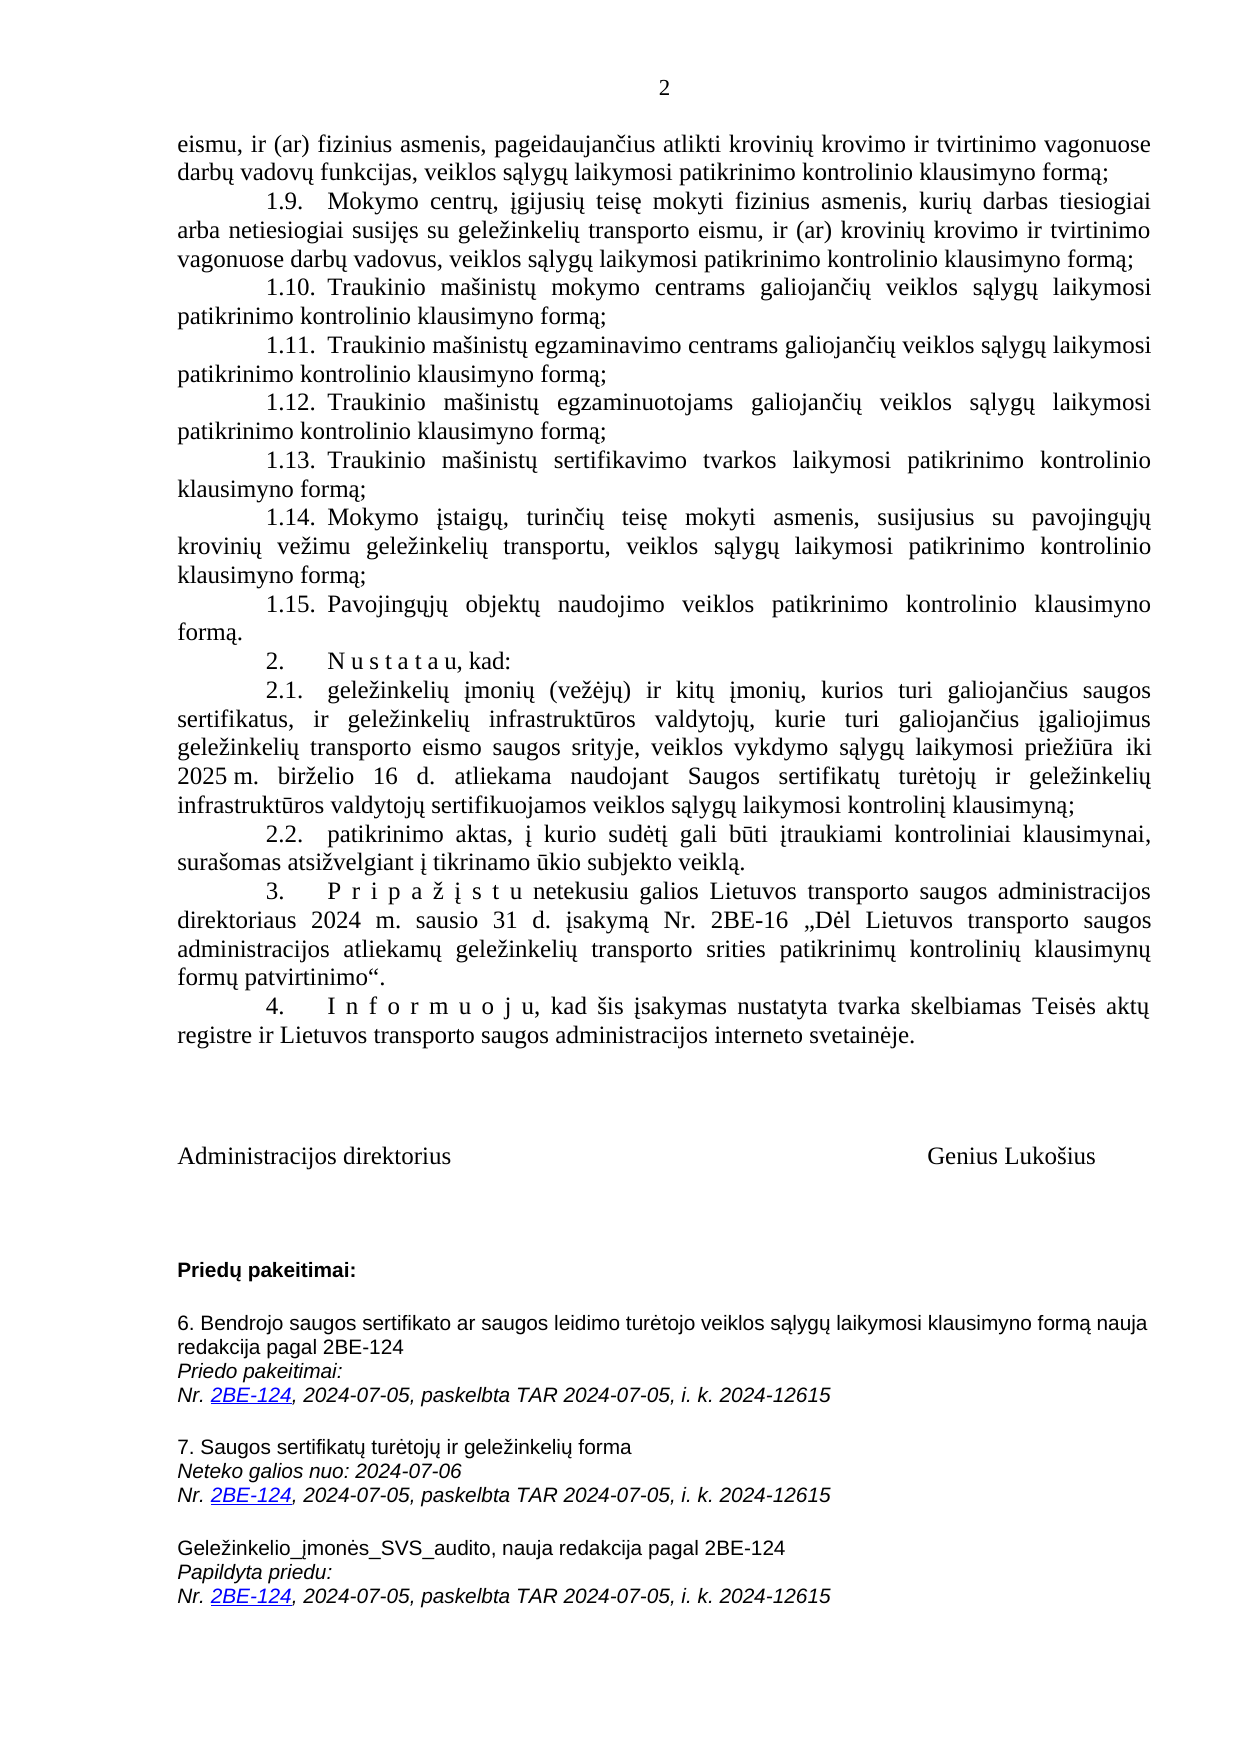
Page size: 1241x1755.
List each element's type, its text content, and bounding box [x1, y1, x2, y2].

text 2.1. geležinkelių įmonių (vežėjų) ir kitų įmonių, kurios turi galiojančius saugos sertifikatus, ir geležinkelių infrastruktūros valdytojų, kurie turi galiojančius įgaliojimus geležinkelių transporto eismo saugos srityje, veiklos vykdymo sąlygų laikymosi priežiūra iki 2025 m. birželio 16 d. atliekama naudojant Saugos sertifikatų turėtojų ir geležinkelių infrastruktūros valdytojų sertifikuojamos veiklos sąlygų laikymosi kontrolinį klausimyną; [177, 675, 1152, 819]
text Nr. 2BE-124, 2024-07-05, paskelbta TAR 2024-07-05, i. k. 2024-12615 [177, 1382, 1152, 1406]
text 1.15. Pavojingųjų objektų naudojimo veiklos patikrinimo kontrolinio klausimyno formą. [177, 589, 1152, 646]
text 1.14. Mokymo įstaigų, turinčių teisę mokyti asmenis, susijusius su pavojingųjų krovinių vežimu geležinkelių transportu, veiklos sąlygų laikymosi patikrinimo kontrolinio klausimyno formą; [177, 502, 1152, 589]
text Priedo pakeitimai: [177, 1358, 1152, 1382]
text Administracijos direktorius Genius Lukošius [177, 1141, 1152, 1169]
text 3. P r i p a ž į s t u netekusiu galios Lietuvos transporto saugos administracijos direktoriaus 2024 m. sausio 31 d. įsakymą Nr. 2BE-16 „Dėl Lietuvos transporto saugos administracijos atliekamų geležinkelių transporto srities patikrinimų kontrolinių klausimynų formų patvirtinimo“. [177, 876, 1152, 991]
text Priedų pakeitimai: [177, 1258, 1152, 1282]
text 1.10. Traukinio mašinistų mokymo centrams galiojančių veiklos sąlygų laikymosi patikrinimo kontrolinio klausimyno formą; [177, 272, 1152, 330]
text 7. Saugos sertifikatų turėtojų ir geležinkelių forma [177, 1435, 1152, 1459]
text Nr. 2BE-124, 2024-07-05, paskelbta TAR 2024-07-05, i. k. 2024-12615 [177, 1584, 1152, 1608]
text eismu, ir (ar) fizinius asmenis, pageidaujančius atlikti krovinių krovimo ir tvirtinimo vagonuose darbų vadovų funkcijas, veiklos sąlygų laikymosi patikrinimo kontrolinio klausimyno formą; [177, 129, 1152, 186]
text 2.2. patikrinimo aktas, į kurio sudėtį gali būti įtraukiami kontroliniai klausimynai, surašomas atsižvelgiant į tikrinamo ūkio subjekto veiklą. [177, 819, 1152, 876]
text Geležinkelio_įmonės_SVS_audito, nauja redakcija pagal 2BE-124 [177, 1536, 1152, 1560]
text Neteko galios nuo: 2024-07-06 [177, 1459, 1152, 1483]
text Nr. 2BE-124, 2024-07-05, paskelbta TAR 2024-07-05, i. k. 2024-12615 [177, 1483, 1152, 1507]
text 1.9. Mokymo centrų, įgijusių teisę mokyti fizinius asmenis, kurių darbas tiesiogiai arba netiesiogiai susijęs su geležinkelių transporto eismu, ir (ar) krovinių krovimo ir tvirtinimo vagonuose darbų vadovus, veiklos sąlygų laikymosi patikrinimo kontrolinio klausimyno formą; [177, 186, 1152, 272]
text 6. Bendrojo saugos sertifikato ar saugos leidimo turėtojo veiklos sąlygų laikymosi klausimyno formą nauja redakcija pagal 2BE-124 [177, 1311, 1152, 1358]
text 4. I n f o r m u o j u, kad šis įsakymas nustatyta tvarka skelbiamas Teisės aktų registre ir Lietuvos transporto saugos administracijos interneto svetainėje. [177, 991, 1152, 1049]
text 1.13. Traukinio mašinistų sertifikavimo tvarkos laikymosi patikrinimo kontrolinio klausimyno formą; [177, 445, 1152, 502]
text 1.11. Traukinio mašinistų egzaminavimo centrams galiojančių veiklos sąlygų laikymosi patikrinimo kontrolinio klausimyno formą; [177, 330, 1152, 387]
text 1.12. Traukinio mašinistų egzaminuotojams galiojančių veiklos sąlygų laikymosi patikrinimo kontrolinio klausimyno formą; [177, 387, 1152, 445]
text Papildyta priedu: [177, 1560, 1152, 1584]
text 2. N u s t a t a u, kad: [177, 646, 1152, 675]
